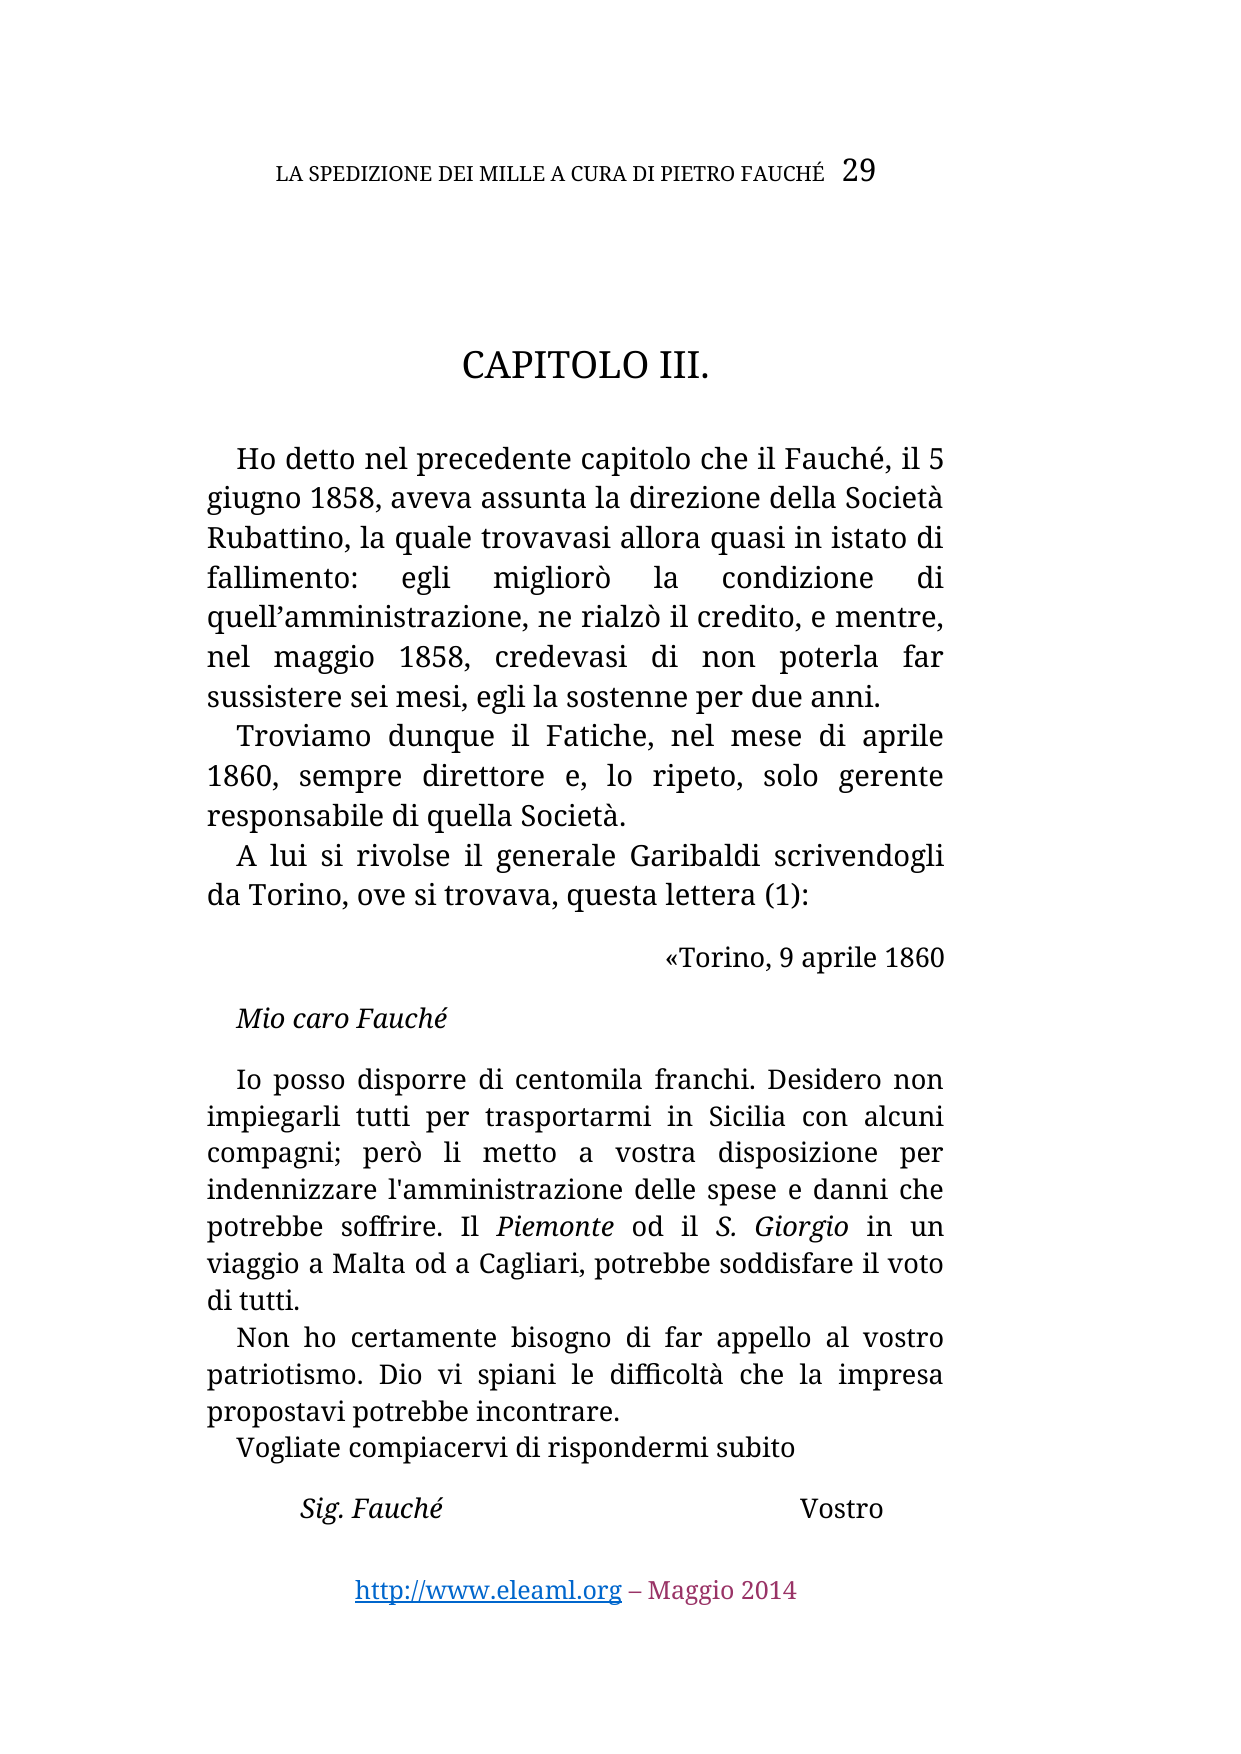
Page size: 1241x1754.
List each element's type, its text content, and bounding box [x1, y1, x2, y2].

text Non ho certamente bisogno di far appello al vostro patriotismo. Dio vi spiani le difficoltà che la impresa propostavi potrebbe incontrare. [207, 1318, 945, 1429]
text A lui si rivolse il generale Garibaldi scrivendogli da Torino, ove si trovava, questa lettera (1): [207, 835, 945, 914]
text Mio caro Fauché [207, 999, 945, 1036]
text Io posso disporre di centomila franchi. Desidero non impiegarli tutti per trasportarmi in Sicilia con alcuni compagni; però li metto a vostra disposizione per indennizzare l'amministrazione delle spese e danni che potrebbe soffrire. Il Piemonte od il S. Giorgio in un viaggio a Malta od a Cagliari, potrebbe soddisfare il voto di tutti. [207, 1060, 945, 1318]
text CAPITOLO III. [207, 339, 945, 390]
text Vogliate compiacervi di rispondermi subito [207, 1429, 945, 1466]
text «Torino, 9 aprile 1860 [207, 938, 945, 975]
text Troviamo dunque il Fatiche, nel mese di aprile 1860, sempre direttore e, lo ripeto, solo gerente responsabile di quella Società. [207, 716, 945, 835]
text Ho detto nel precedente capitolo che il Fauché, il 5 giugno 1858, aveva assunta la direzione della Società Rubattino, la quale trovavasi allora quasi in istato di fallimento: egli migliorò la condizione di quell’amministrazione, ne rialzò il credito, e mentre, nel maggio 1858, credevasi di non poterla far sussistere sei mesi, egli la sostenne per due anni. [207, 438, 945, 716]
